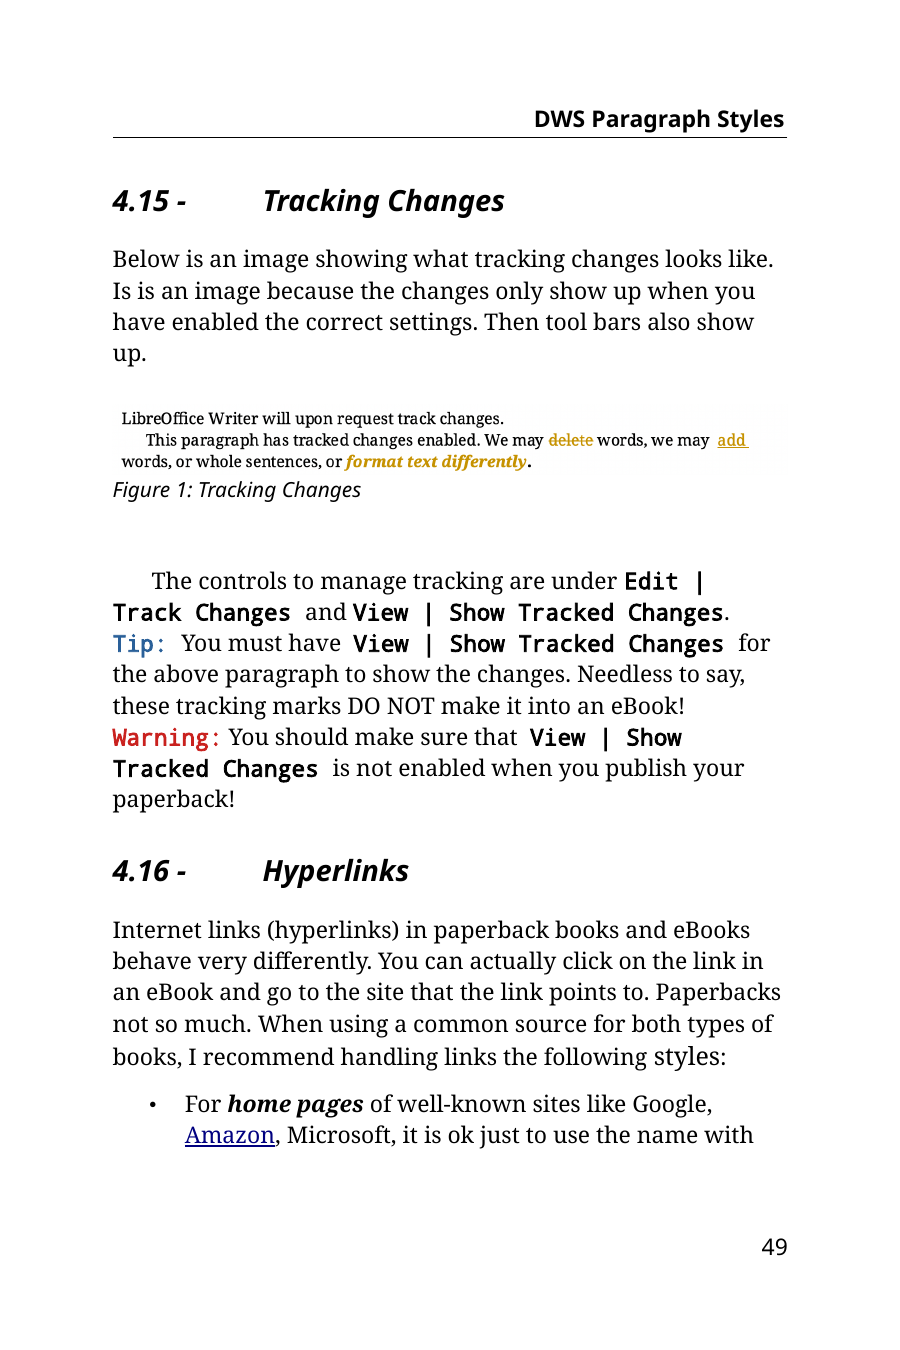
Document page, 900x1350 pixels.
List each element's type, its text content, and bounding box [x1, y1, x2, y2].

text The controls to manage tracking are under Edit | Track Changes and View | Show Tracked Changes. Tip: You must have View | Show Tracked Changes for the above paragraph to show the changes. Needless to say, these tracking marks DO NOT make it into an eBook! Warning: You should make sure that View | Show Tracked Changes is not enabled when you publish your paperback! [112, 565, 787, 815]
picture [112, 404, 788, 475]
subtitle Hyperlinks [112, 850, 787, 890]
subtitle Tracking Changes [112, 180, 787, 219]
text Internet links (hyperlinks) in paperback books and eBooks behave very differently. You can actually click on the link in an eBook and go to the site that the link points to. Paperbacks not so much. When using a common source for both types of books, I recommend handling links the following styles: [112, 914, 787, 1073]
text Below is an image showing what tracking changes looks like. Is is an image because the changes only show up when you have enabled the correct settings. Then tool bars also show up. [112, 243, 787, 368]
text Figure 1: Tracking Changes [112, 475, 787, 503]
list For home pages of well-known sites like Google, Amazon, Microsoft, it is ok just to use the name with [148, 1088, 787, 1150]
